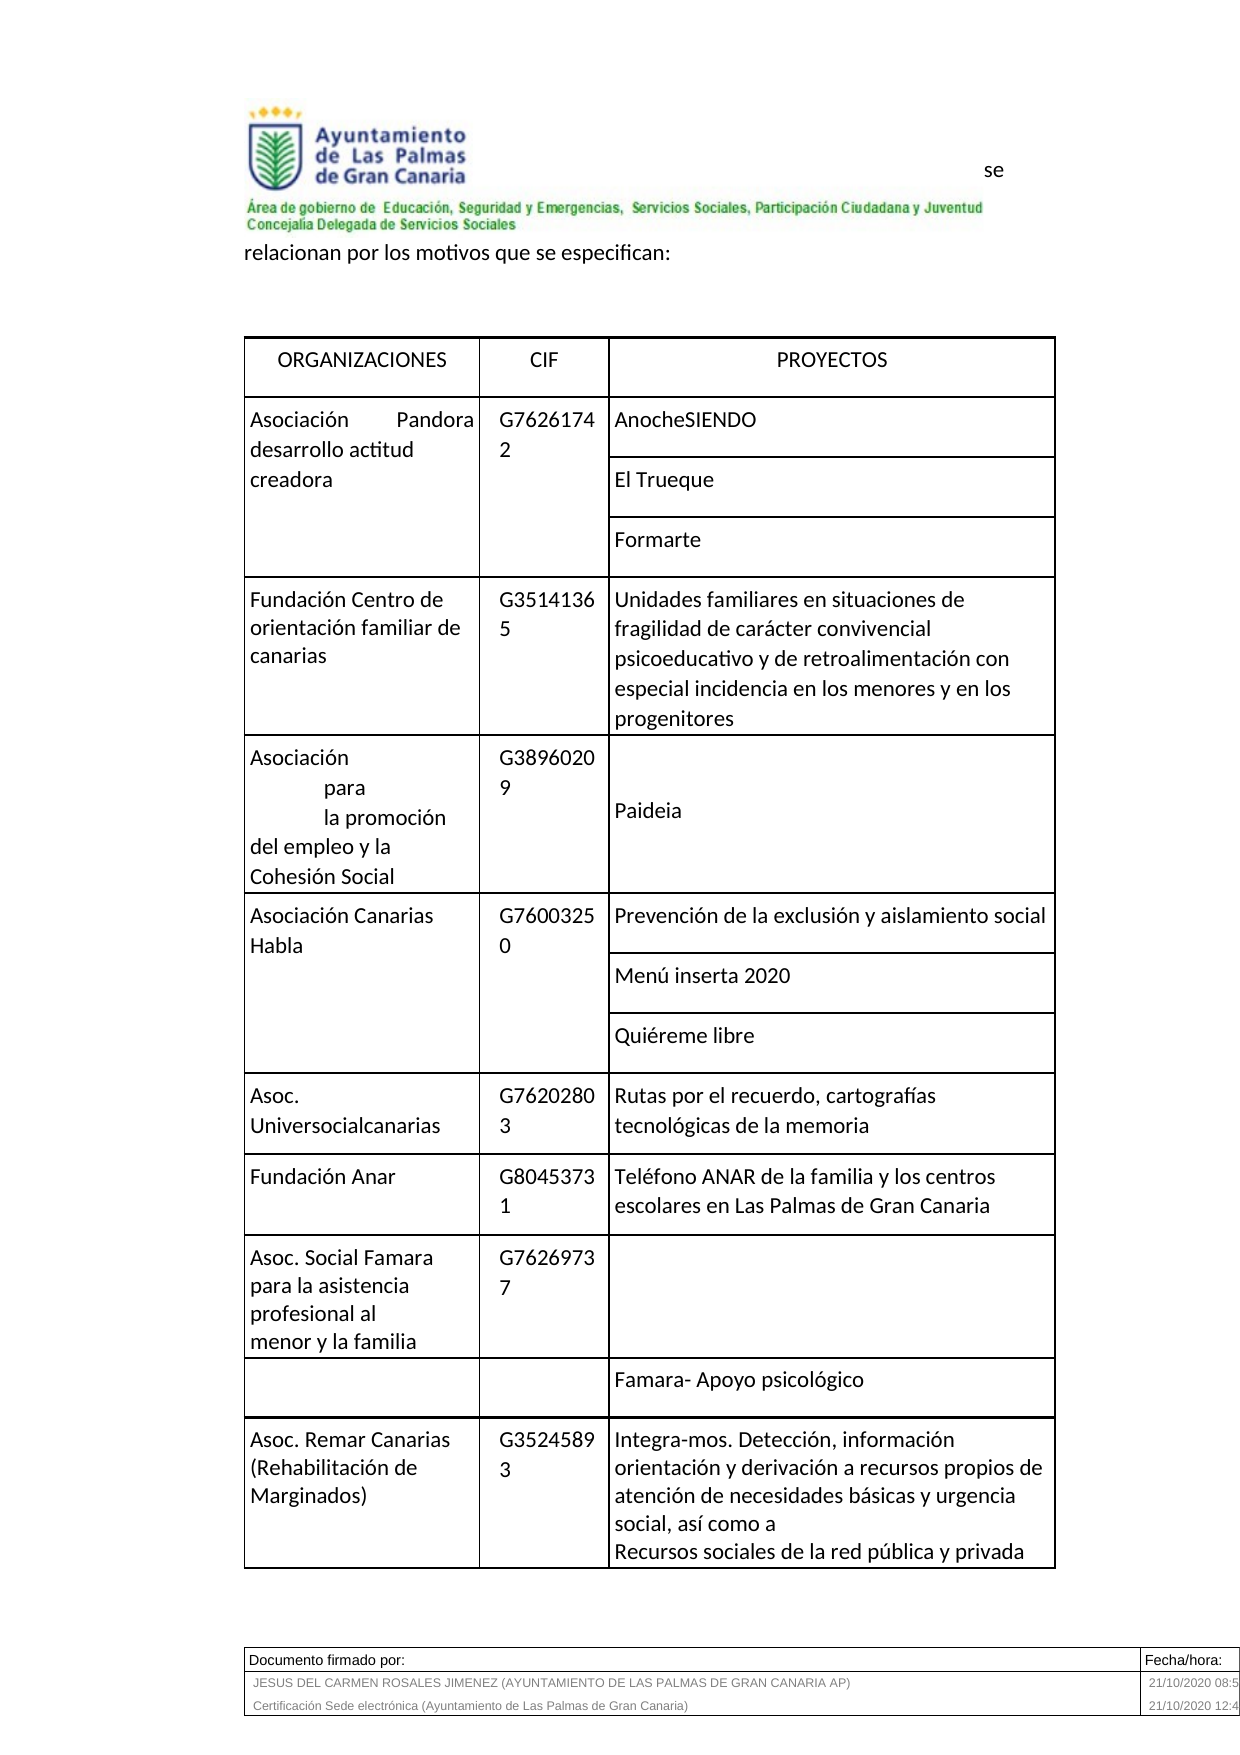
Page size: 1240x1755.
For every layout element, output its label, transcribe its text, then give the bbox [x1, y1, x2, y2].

text se relacionan por los motivos que se especifican: [244, 155, 1055, 266]
table_cell Asociación para la promoción del empleo y la Cohesión Social [245, 736, 479, 892]
table_cell Integra-mos. Detección, información orientación y derivación a recursos propios de atención de necesidades básicas y urgencia social, así como a Recursos sociales de la red pública y privada [610, 1419, 1054, 1567]
table_cell G35141365 [480, 578, 608, 734]
table_cell G35245893 [480, 1419, 608, 1567]
table_cell Unidades familiares en situaciones de fragilidad de carácter convivencial psicoeducativo y de retroalimentación con especial incidencia en los menores y en los progenitores [610, 578, 1054, 734]
table_cell Asoc. Remar Canarias (Rehabilitación de Marginados) [245, 1419, 479, 1567]
table_cell Asoc. Social Famara para la asistencia profesional al menor y la familia [245, 1236, 479, 1357]
table_cell Quiéreme libre [610, 1014, 1054, 1072]
table_cell [245, 1359, 479, 1416]
table_cell Formarte [610, 518, 1054, 576]
table_cell G76003250 [480, 894, 608, 1072]
table_cell Prevención de la exclusión y aislamiento social [610, 894, 1054, 952]
table_cell Asoc. Universocialcanarias [245, 1074, 479, 1153]
table_cell Rutas por el recuerdo, cartografías tecnológicas de la memoria [610, 1074, 1054, 1153]
table_header ORGANIZACIONES [245, 339, 479, 396]
table_cell G76202803 [480, 1074, 608, 1153]
table_cell El Trueque [610, 458, 1054, 516]
table_cell Asociación Canarias Habla [245, 894, 479, 1072]
table_cell [480, 1359, 608, 1416]
table_cell G38960209 [480, 736, 608, 892]
table_cell [610, 1236, 1054, 1357]
table_cell Asociación Pandora desarrollo actitud creadora [245, 398, 479, 576]
table_cell G76269737 [480, 1236, 608, 1357]
table_cell Fundación Centro de orientación familiar de canarias [245, 578, 479, 734]
table_cell Fundación Anar [245, 1155, 479, 1234]
table_cell Teléfono ANAR de la familia y los centros escolares en Las Palmas de Gran Canaria [610, 1155, 1054, 1234]
table_cell G80453731 [480, 1155, 608, 1234]
table_cell Famara- Apoyo psicológico [610, 1359, 1054, 1416]
table_header PROYECTOS [610, 339, 1054, 396]
table_header CIF [480, 339, 608, 396]
table_cell Menú inserta 2020 [610, 954, 1054, 1012]
table_cell AnocheSIENDO [610, 398, 1054, 456]
table_cell G76261742 [480, 398, 608, 576]
table_cell Paideia [610, 736, 1054, 892]
